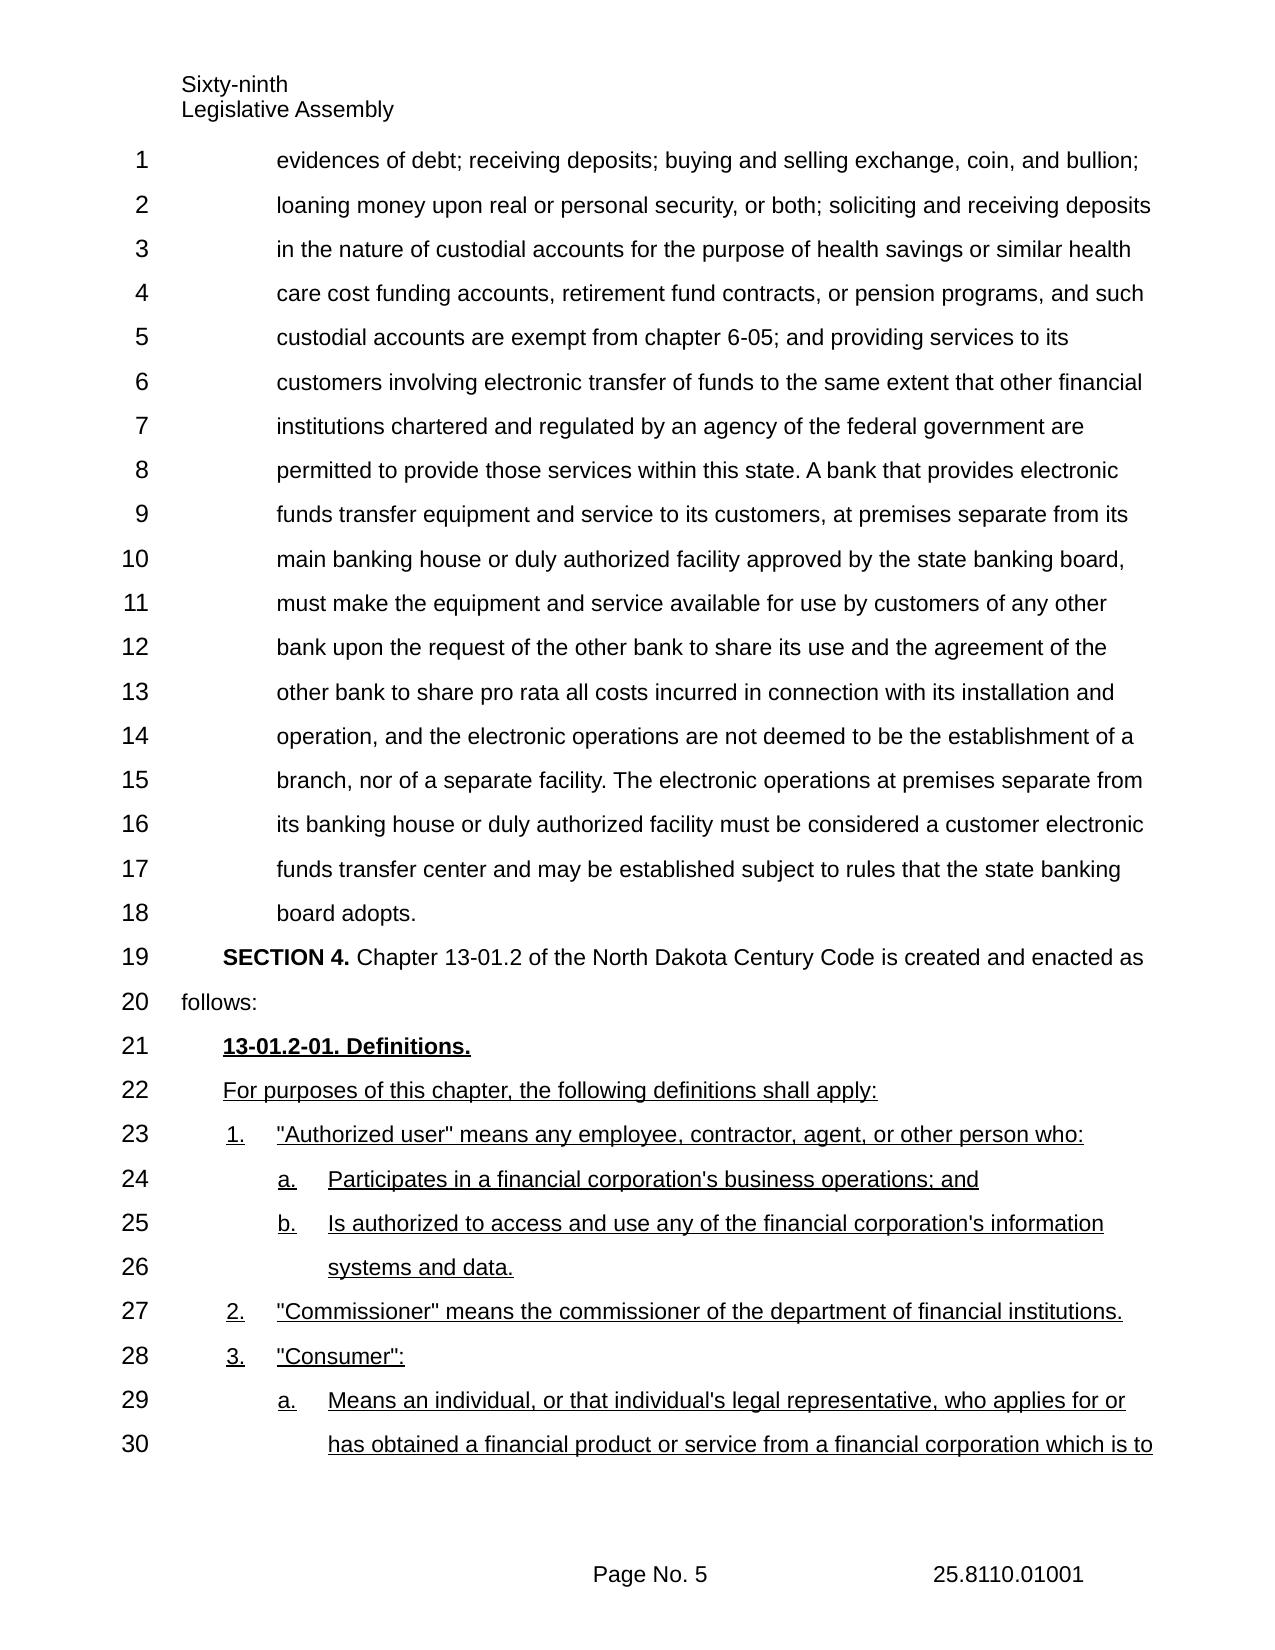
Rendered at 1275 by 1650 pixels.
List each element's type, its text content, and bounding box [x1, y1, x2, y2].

text b. Is authorized to access and use any of the financial corporation's information systems and data. [181, 1196, 1154, 1284]
text 2. "Commissioner" means the commissioner of the department of financial institutions. [181, 1284, 1154, 1329]
subtitle 13-01.2-01. Definitions. [181, 1019, 1154, 1063]
text 3. "Consumer": [181, 1329, 1154, 1373]
text a. Means an individual, or that individual's legal representative, who applies for or has obtained a financial product or service from a financial corporation which is to [181, 1373, 1154, 1461]
text For purposes of this chapter, the following definitions shall apply: [181, 1063, 1154, 1107]
text evidences of debt; receiving deposits; buying and selling exchange, coin, and bullion; loaning money upon real or personal security, or both; soliciting and receiving deposits in the nature of custodial accounts for the purpose of health savings or similar health care cost funding accounts, retirement fund contracts, or pension programs, and such custodial accounts are exempt from chapter 6‑05; and providing services to its customers involving electronic transfer of funds to the same extent that other financial institutions chartered and regulated by an agency of the federal government are permitted to provide those services within this state. A bank that provides electronic funds transfer equipment and service to its customers, at premises separate from its main banking house or duly authorized facility approved by the state banking board, must make the equipment and service available for use by customers of any other bank upon the request of the other bank to share its use and the agreement of the other bank to share pro rata all costs incurred in connection with its installation and operation, and the electronic operations are not deemed to be the establishment of a branch, nor of a separate facility. The electronic operations at premises separate from its banking house or duly authorized facility must be considered a customer electronic funds transfer center and may be established subject to rules that the state banking board adopts. [181, 133, 1154, 930]
text a. Participates in a financial corporation's business operations; and [181, 1152, 1154, 1196]
text SECTION 4. Chapter 13‑01.2 of the North Dakota Century Code is created and enacted as follows: [181, 930, 1154, 1019]
text 1. "Authorized user" means any employee, contractor, agent, or other person who: [181, 1107, 1154, 1152]
